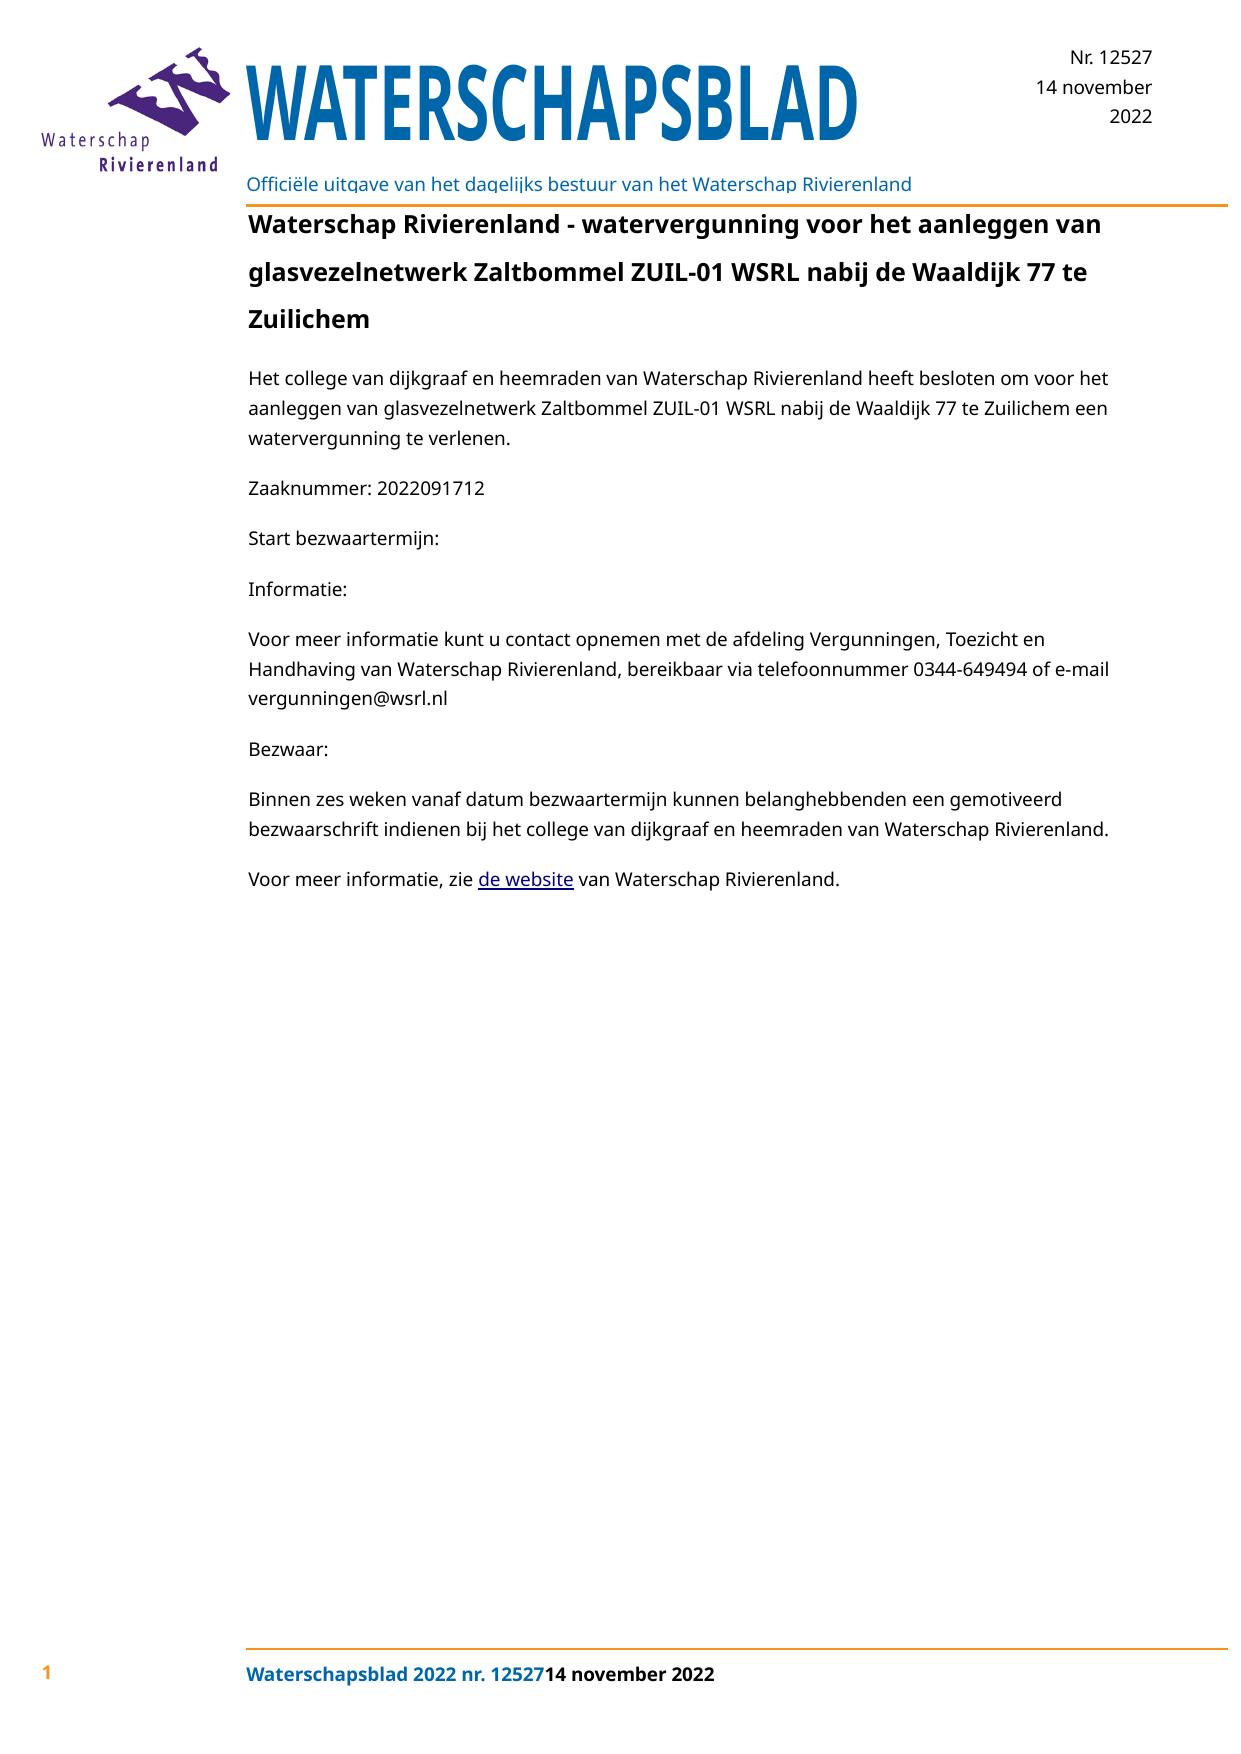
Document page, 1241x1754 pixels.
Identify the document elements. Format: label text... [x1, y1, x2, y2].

text Waterschap Rivierenland - watervergunning voor het aanleggen van glasvezelnetwerk Zaltbommel ZUIL-01 WSRL nabij de Waaldijk 77 te Zuilichem [248, 207, 1152, 336]
text Voor meer informatie kunt u contact opnemen met de afdeling Vergunningen, Toezicht en Handhaving van Waterschap Rivierenland, bereikbaar via telefoonnummer 0344-649494 of e-mail vergunningen@wsrl.nl [248, 626, 1152, 711]
text Binnen zes weken vanaf datum bezwaartermijn kunnen belanghebbenden een gemotiveerd bezwaarschrift indienen bij het college van dijkgraaf en heemraden van Waterschap Rivierenland. [248, 786, 1152, 842]
text Start bezwaartermijn: [248, 526, 1152, 551]
text Informatie: [248, 576, 1152, 602]
text Het college van dijkgraaf en heemraden van Waterschap Rivierenland heeft besloten om voor het aanleggen van glasvezelnetwerk Zaltbommel ZUIL-01 WSRL nabij de Waaldijk 77 te Zuilichem een watervergunning te verlenen. [248, 366, 1152, 450]
text Zaaknummer: 2022091712 [248, 475, 1152, 501]
picture [41, 47, 231, 172]
text Voor meer informatie, zie de website van Waterschap Rivierenland. [248, 866, 1152, 892]
text Bezwaar: [248, 736, 1152, 762]
